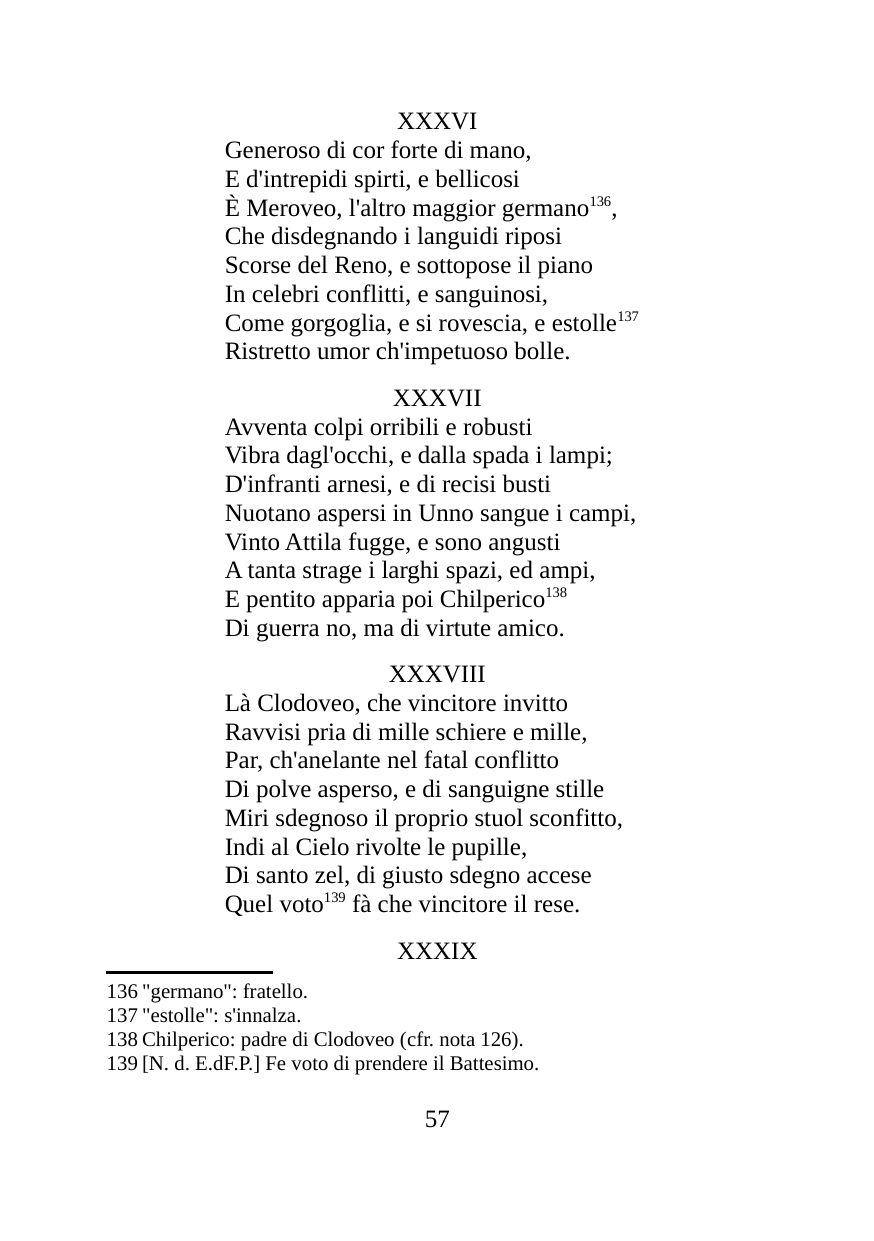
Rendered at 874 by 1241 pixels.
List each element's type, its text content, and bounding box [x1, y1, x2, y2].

text Di guerra no, ma di virtute amico. [224, 613, 768, 642]
text È Meroveo, l'altro maggior germano, [224, 193, 768, 221]
subtitle XXXVII [106, 383, 768, 412]
text Par, ch'anelante nel fatal conflitto [224, 746, 768, 774]
text Di polve asperso, e di sanguigne stille [224, 774, 768, 803]
subtitle XXXVIII [106, 659, 768, 688]
text Vinto Attila fugge, e sono angusti [224, 527, 768, 555]
subtitle XXXVI [106, 106, 768, 135]
text Indi al Cielo rivolte le pupille, [224, 832, 768, 861]
text In celebri conflitti, e sanguinosi, [224, 279, 768, 308]
text Avventa colpi orribili e robusti [224, 412, 768, 440]
text Vibra dagl'occhi, e dalla spada i lampi; [224, 440, 768, 469]
text Generoso di cor forte di mano, [224, 135, 768, 164]
text [N. d. E.dF.P.] Fe voto di prendere il Battesimo. [106, 1051, 768, 1075]
text Scorse del Reno, e sottopose il piano [224, 250, 768, 279]
text E d'intrepidi spirti, e bellicosi [224, 164, 768, 193]
text Nuotano aspersi in Unno sangue i campi, [224, 498, 768, 527]
text Miri sdegnoso il proprio stuol sconfitto, [224, 803, 768, 832]
text D'infranti arnesi, e di recisi busti [224, 469, 768, 498]
text E pentito apparia poi Chilperico [224, 584, 768, 613]
text Di santo zel, di giusto sdegno accese [224, 861, 768, 889]
text Come gorgoglia, e si rovescia, e estolle [224, 308, 768, 336]
text "estolle": s'innalza. [106, 1003, 768, 1027]
text Che disdegnando i languidi riposi [224, 221, 768, 250]
text "germano": fratello. [106, 978, 768, 1003]
text A tanta strage i larghi spazi, ed ampi, [224, 555, 768, 584]
text Quel voto fà che vincitore il rese. [224, 889, 768, 918]
text Là Clodoveo, che vincitore invitto [224, 688, 768, 717]
text Ristretto umor ch'impetuoso bolle. [224, 336, 768, 365]
text Chilperico: padre di Clodoveo (cfr. nota 126). [106, 1027, 768, 1051]
subtitle XXXIX [106, 936, 768, 964]
text Ravvisi pria di mille schiere e mille, [224, 717, 768, 746]
